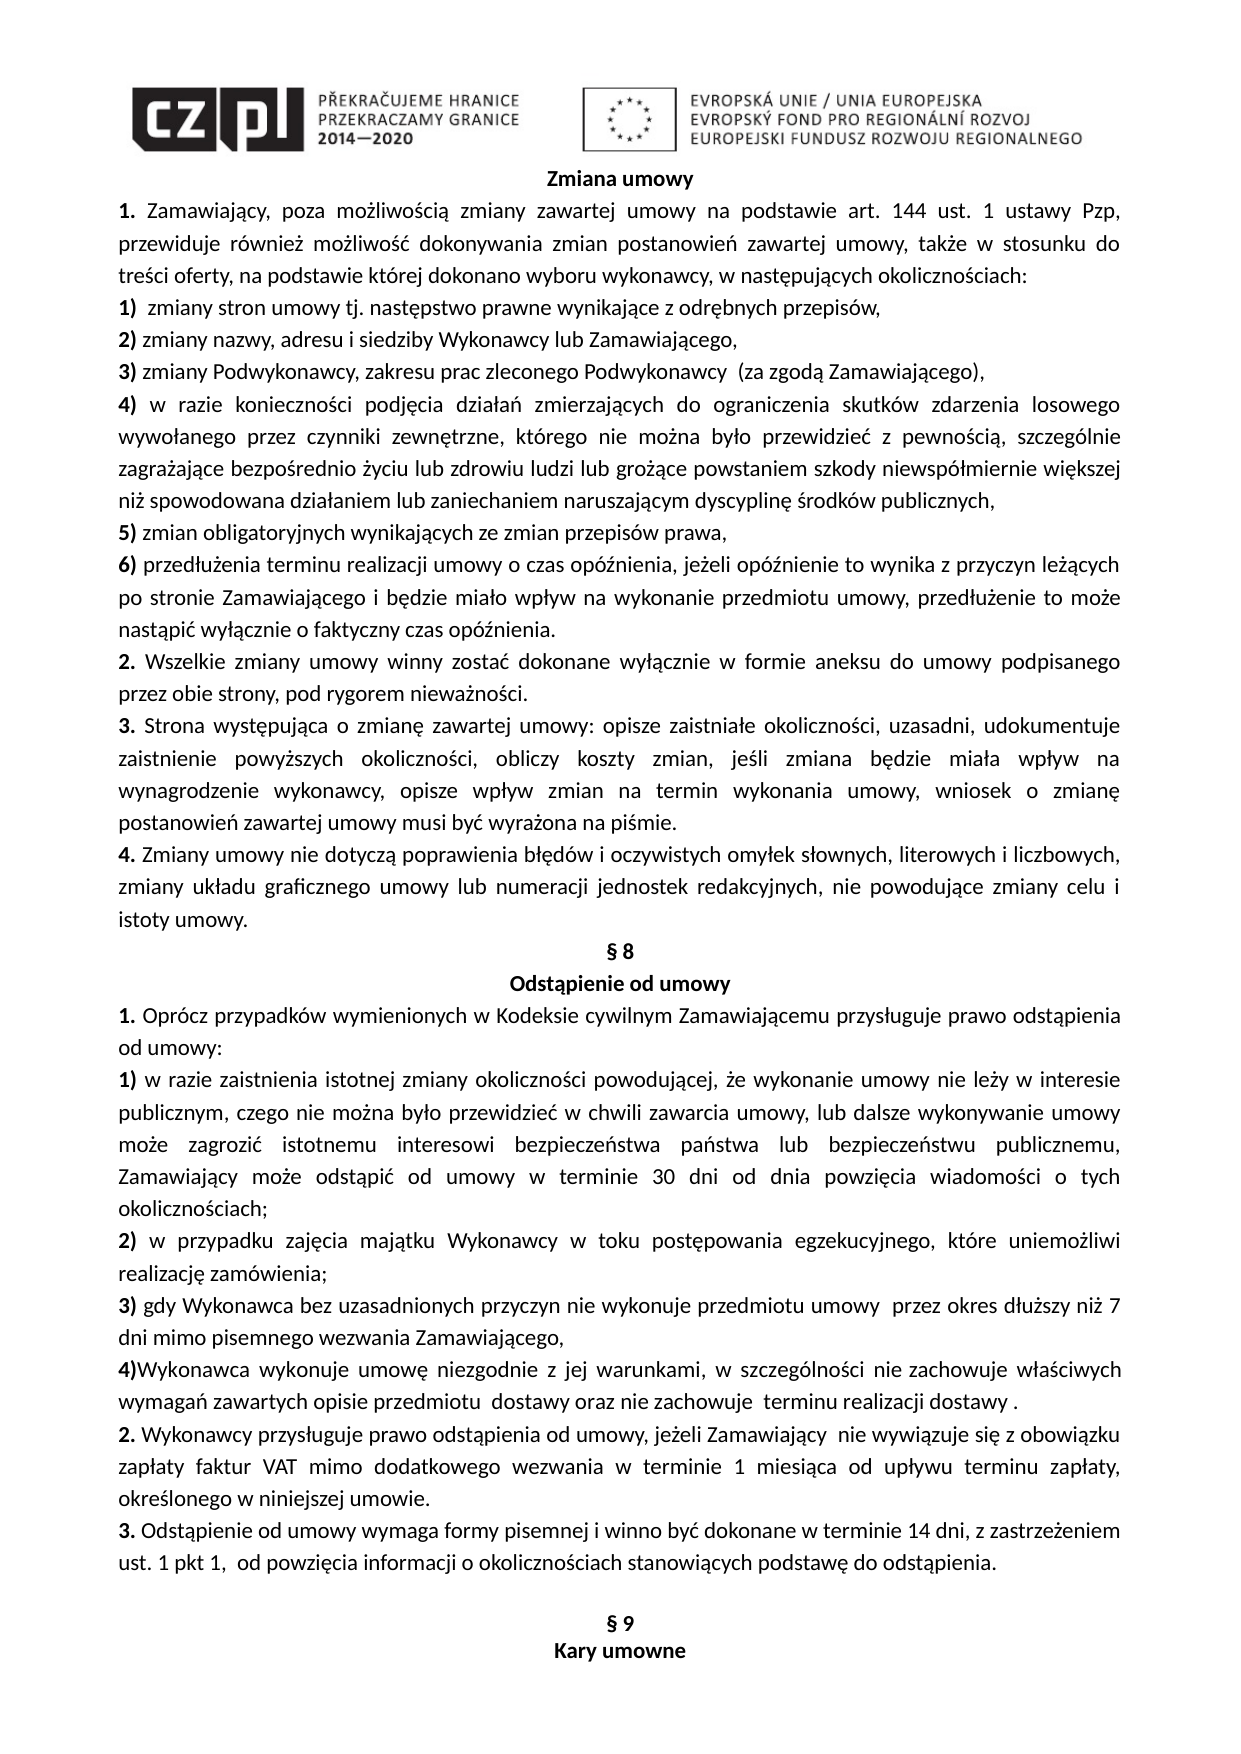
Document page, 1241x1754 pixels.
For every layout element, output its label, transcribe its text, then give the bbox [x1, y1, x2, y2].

text 2. Wszelkie zmiany umowy winny zostać dokonane wyłącznie w formie aneksu do umowy podpisanego przez obie strony, pod rygorem nieważności. [118, 647, 1122, 707]
list Zmiana umowy [118, 164, 1122, 192]
text 5) zmian obligatoryjnych wynikających ze zmian przepisów prawa, [118, 518, 1122, 546]
list Kary umowne [118, 1637, 1122, 1665]
text 3) zmiany Podwykonawcy, zakresu prac zleconego Podwykonawcy (za zgodą Zamawiającego), [118, 357, 1122, 386]
list § 8 [118, 937, 1122, 965]
text 4. Zmiany umowy nie dotyczą poprawienia błędów i oczywistych omyłek słownych, literowych i liczbowych, zmiany układu graficznego umowy lub numeracji jednostek redakcyjnych, nie powodujące zmiany celu i istoty umowy. [118, 840, 1122, 933]
list 1. Oprócz przypadków wymienionych w Kodeksie cywilnym Zamawiającemu przysługuje prawo odstąpienia od umowy: [118, 1001, 1122, 1061]
text 1) zmiany stron umowy tj. następstwo prawne wynikające z odrębnych przepisów, [118, 293, 1122, 321]
list 3. Odstąpienie od umowy wymaga formy pisemnej i winno być dokonane w terminie 14 dni, z zastrzeżeniem ust. 1 pkt 1, od powzięcia informacji o okolicznościach stanowiących podstawę do odstąpienia. [118, 1516, 1122, 1576]
list 6) przedłużenia terminu realizacji umowy o czas opóźnienia, jeżeli opóźnienie to wynika z przyczyn leżących po stronie Zamawiającego i będzie miało wpływ na wykonanie przedmiotu umowy, przedłużenie to może nastąpić wyłącznie o faktyczny czas opóźnienia. [118, 551, 1122, 643]
text 3) gdy Wykonawca bez uzasadnionych przyczyn nie wykonuje przedmiotu umowy przez okres dłuższy niż 7 dni mimo pisemnego wezwania Zamawiającego, [118, 1291, 1122, 1351]
text § 9 [118, 1609, 1122, 1637]
list 2. Wykonawcy przysługuje prawo odstąpienia od umowy, jeżeli Zamawiający nie wywiązuje się z obowiązku zapłaty faktur VAT mimo dodatkowego wezwania w terminie 1 miesiąca od upływu terminu zapłaty, określonego w niniejszej umowie. [118, 1420, 1122, 1512]
list 1. Zamawiający, poza możliwością zmiany zawartej umowy na podstawie art. 144 ust. 1 ustawy Pzp, przewiduje również możliwość dokonywania zmian postanowień zawartej umowy, także w stosunku do treści oferty, na podstawie której dokonano wyboru wykonawcy, w następujących okolicznościach: [118, 197, 1122, 289]
text 4)Wykonawca wykonuje umowę niezgodnie z jej warunkami, w szczególności nie zachowuje właściwych wymagań zawartych opisie przedmiotu dostawy oraz nie zachowuje terminu realizacji dostawy . [118, 1355, 1122, 1416]
text 3. Strona występująca o zmianę zawartej umowy: opisze zaistniałe okoliczności, uzasadni, udokumentuje zaistnienie powyższych okoliczności, obliczy koszty zmian, jeśli zmiana będzie miała wpływ na wynagrodzenie wykonawcy, opisze wpływ zmian na termin wykonania umowy, wniosek o zmianę postanowień zawartej umowy musi być wyrażona na piśmie. [118, 712, 1122, 836]
text 1) w razie zaistnienia istotnej zmiany okoliczności powodującej, że wykonanie umowy nie leży w interesie publicznym, czego nie można było przewidzieć w chwili zawarcia umowy, lub dalsze wykonywanie umowy może zagrozić istotnemu interesowi bezpieczeństwa państwa lub bezpieczeństwu publicznemu, Zamawiający może odstąpić od umowy w terminie 30 dni od dnia powzięcia wiadomości o tych okolicznościach; [118, 1066, 1122, 1222]
text 4) w razie konieczności podjęcia działań zmierzających do ograniczenia skutków zdarzenia losowego wywołanego przez czynniki zewnętrzne, którego nie można było przewidzieć z pewnością, szczególnie zagrażające bezpośrednio życiu lub zdrowiu ludzi lub grożące powstaniem szkody niewspółmiernie większej niż spowodowana działaniem lub zaniechaniem naruszającym dyscyplinę środków publicznych, [118, 390, 1122, 514]
text 2) zmiany nazwy, adresu i siedziby Wykonawcy lub Zamawiającego, [118, 325, 1122, 353]
list Odstąpienie od umowy [118, 969, 1122, 997]
text 2) w przypadku zajęcia majątku Wykonawcy w toku postępowania egzekucyjnego, które uniemożliwi realizację zamówienia; [118, 1227, 1122, 1287]
